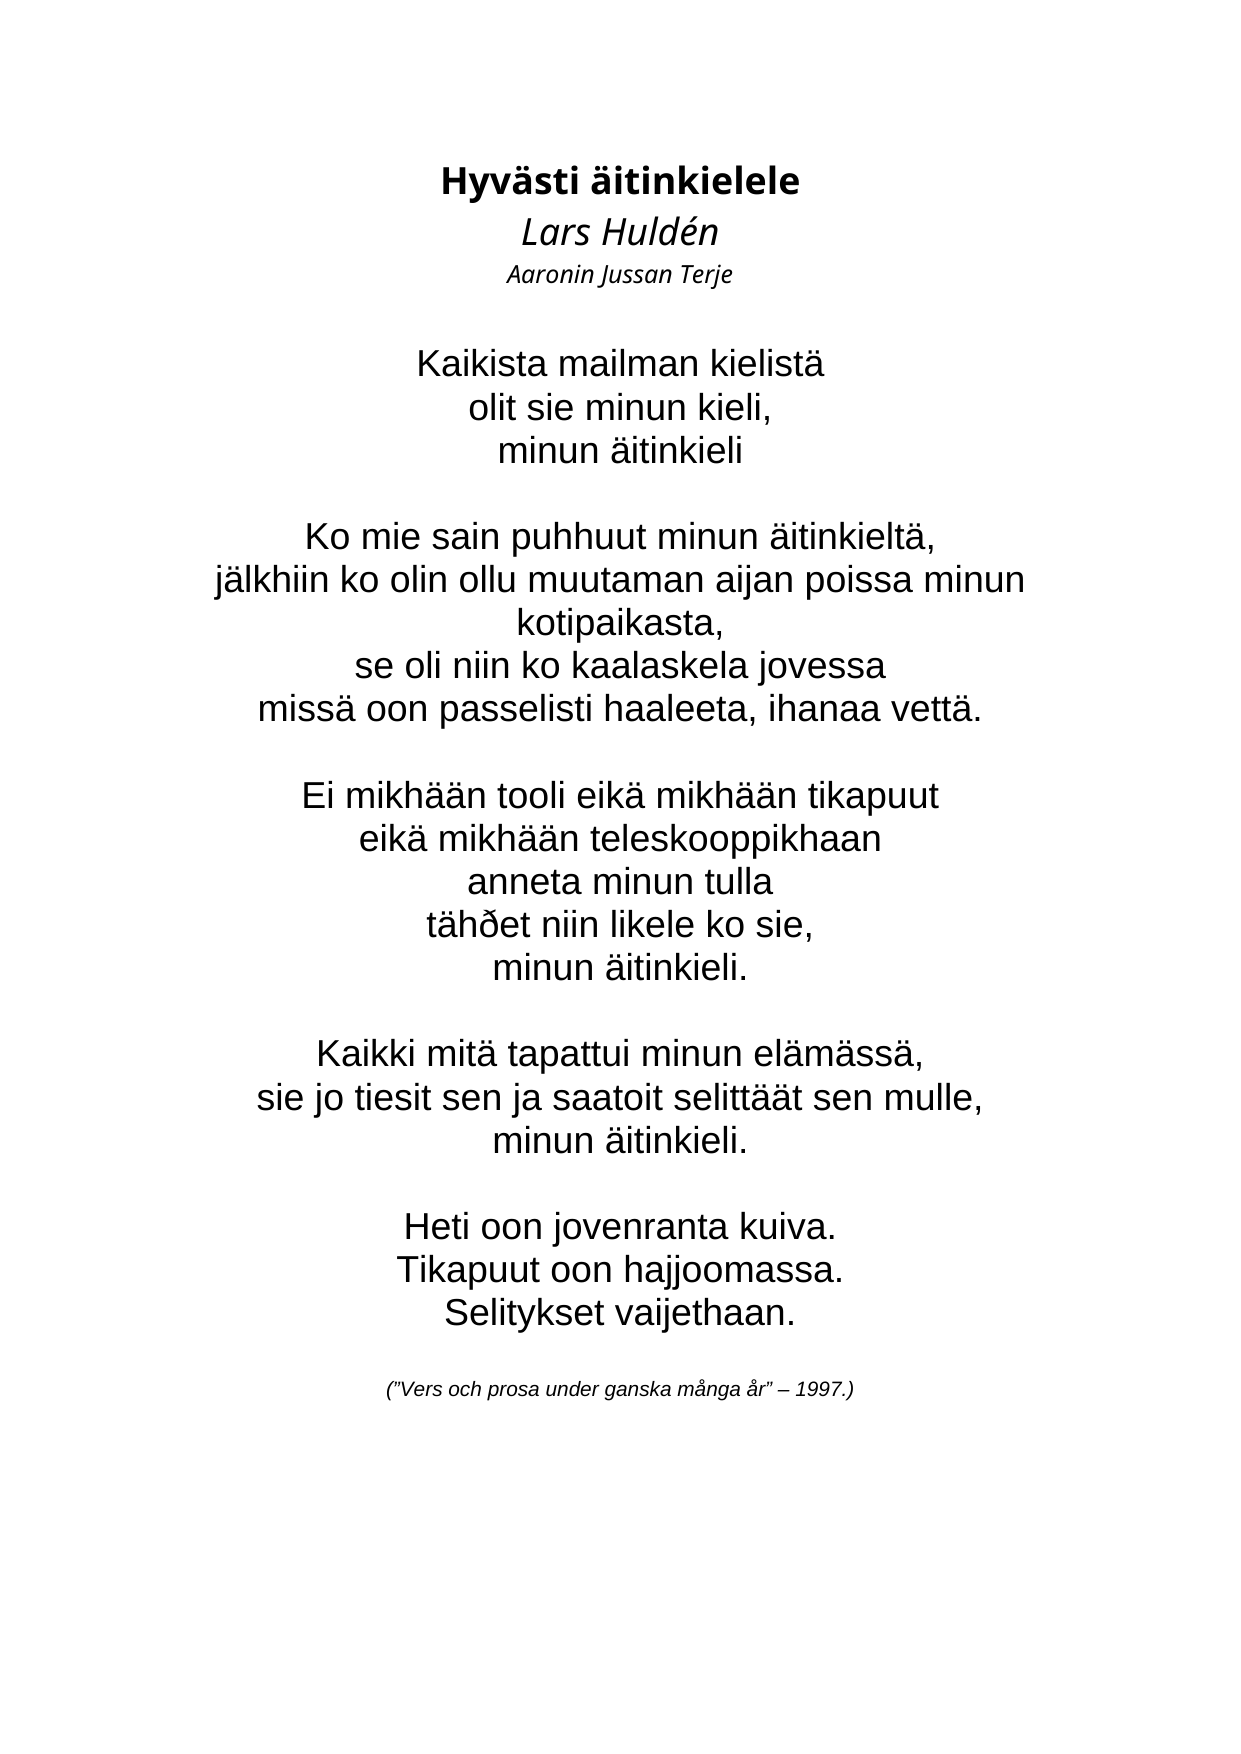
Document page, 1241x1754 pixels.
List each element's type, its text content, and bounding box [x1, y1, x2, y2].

text Tikapuut oon hajjoomassa. [148, 1247, 1093, 1290]
text se oli niin ko kaalaskela jovessa [148, 643, 1093, 687]
text jälkhiin ko olin ollu muutaman aijan poissa minun kotipaikasta, [148, 557, 1093, 643]
text Kaikki mitä tapattui minun elämässä, [148, 1032, 1093, 1075]
text missä oon passelisti haaleeta, ihanaa vettä. [148, 687, 1093, 730]
text Ko mie sain puhhuut minun äitinkieltä, [148, 514, 1093, 557]
text eikä mikhään teleskooppikhaan [148, 816, 1093, 859]
text minun äitinkieli. [148, 1118, 1093, 1161]
title Hyvästi äitinkielele [148, 154, 1093, 206]
text anneta minun tulla [148, 859, 1093, 902]
text Selitykset vaijethaan. [148, 1290, 1093, 1333]
text (”Vers och prosa under ganska många år” – 1997.) [148, 1377, 1093, 1401]
text minun äitinkieli [148, 428, 1093, 471]
text minun äitinkieli. [148, 945, 1093, 988]
text olit sie minun kieli, [148, 385, 1093, 428]
subtitle Lars Huldén [148, 206, 1093, 257]
subtitle Aaronin Jussan Terje [148, 257, 1093, 291]
text Kaikista mailman kielistä [148, 342, 1093, 385]
text Heti oon jovenranta kuiva. [148, 1204, 1093, 1247]
text sie jo tiesit sen ja saatoit selittäät sen mulle, [148, 1075, 1093, 1118]
text Ei mikhään tooli eikä mikhään tikapuut [148, 773, 1093, 816]
text tähðet niin likele ko sie, [148, 902, 1093, 945]
